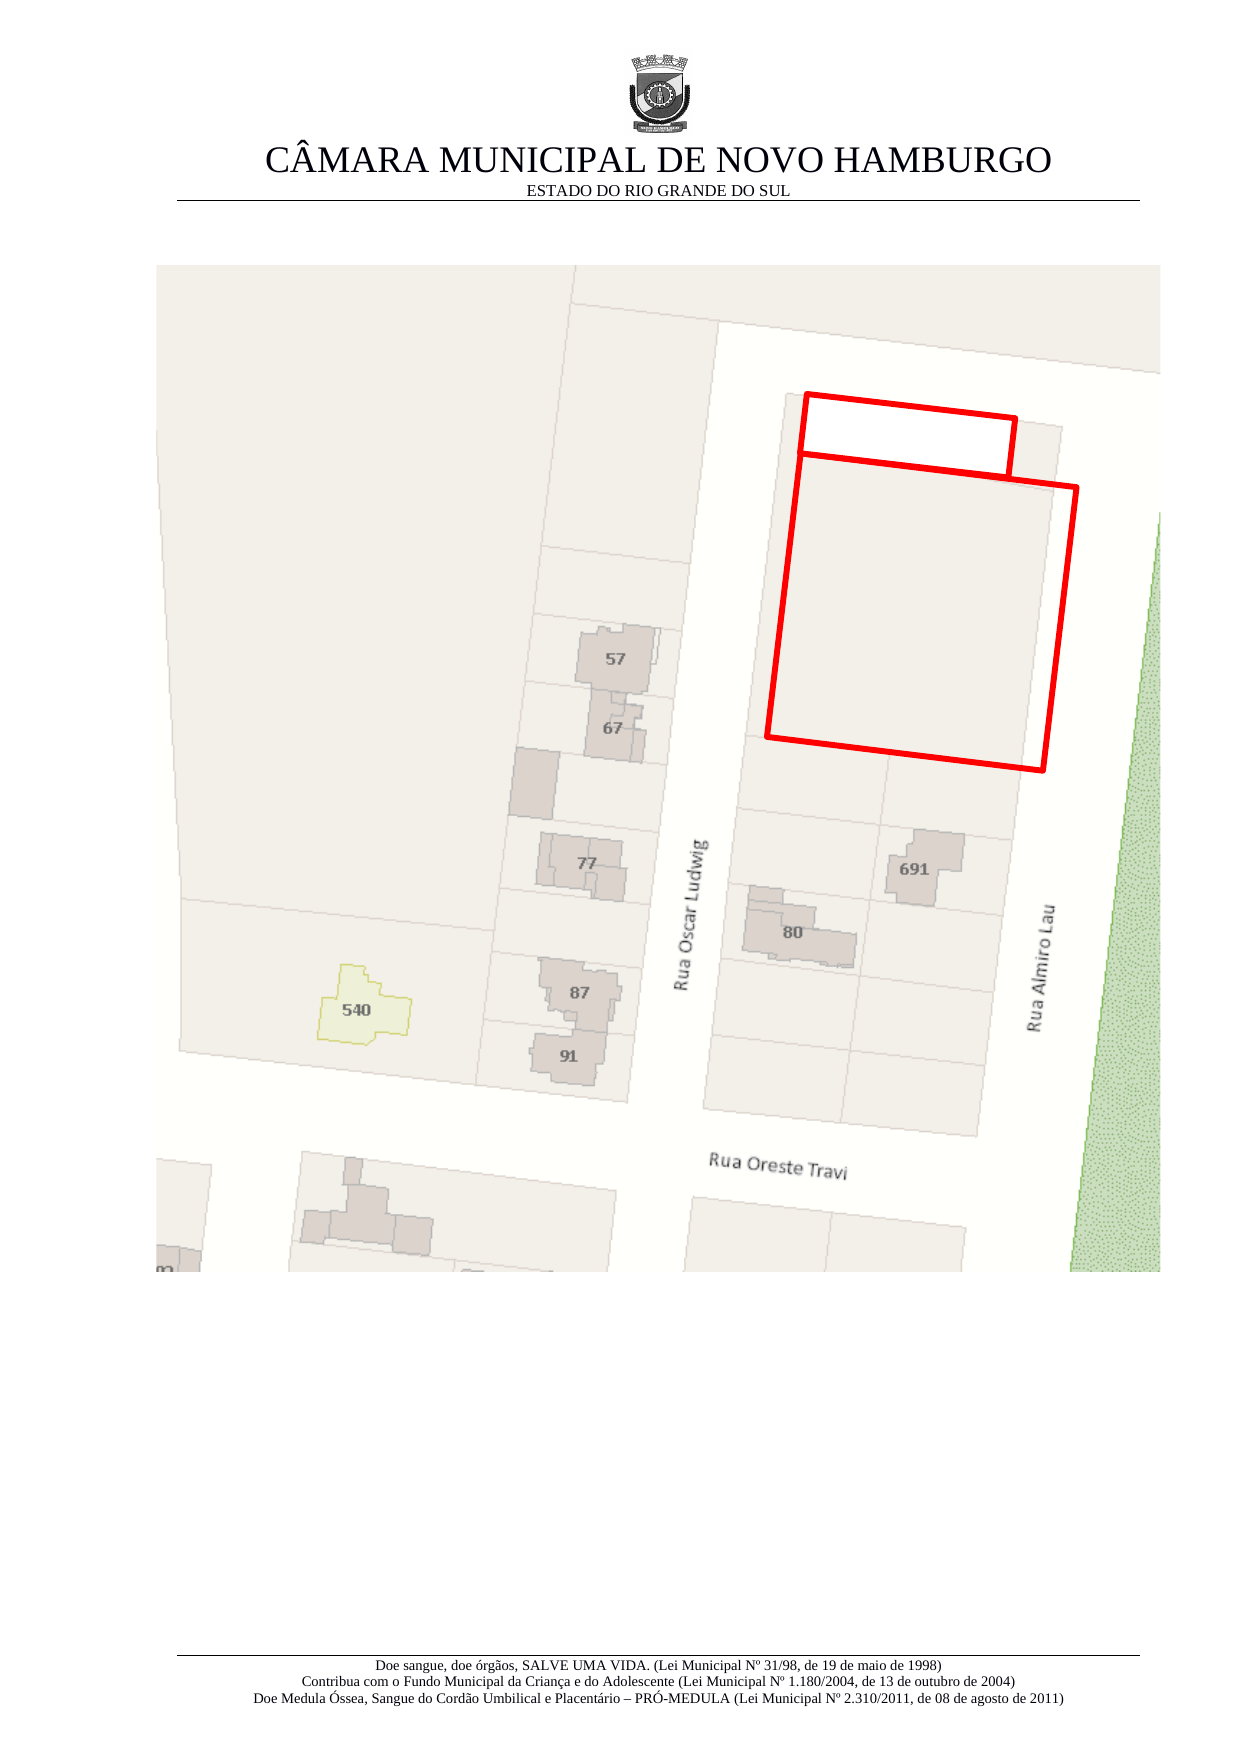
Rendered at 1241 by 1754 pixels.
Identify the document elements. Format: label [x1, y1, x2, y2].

picture [156, 265, 1161, 1272]
